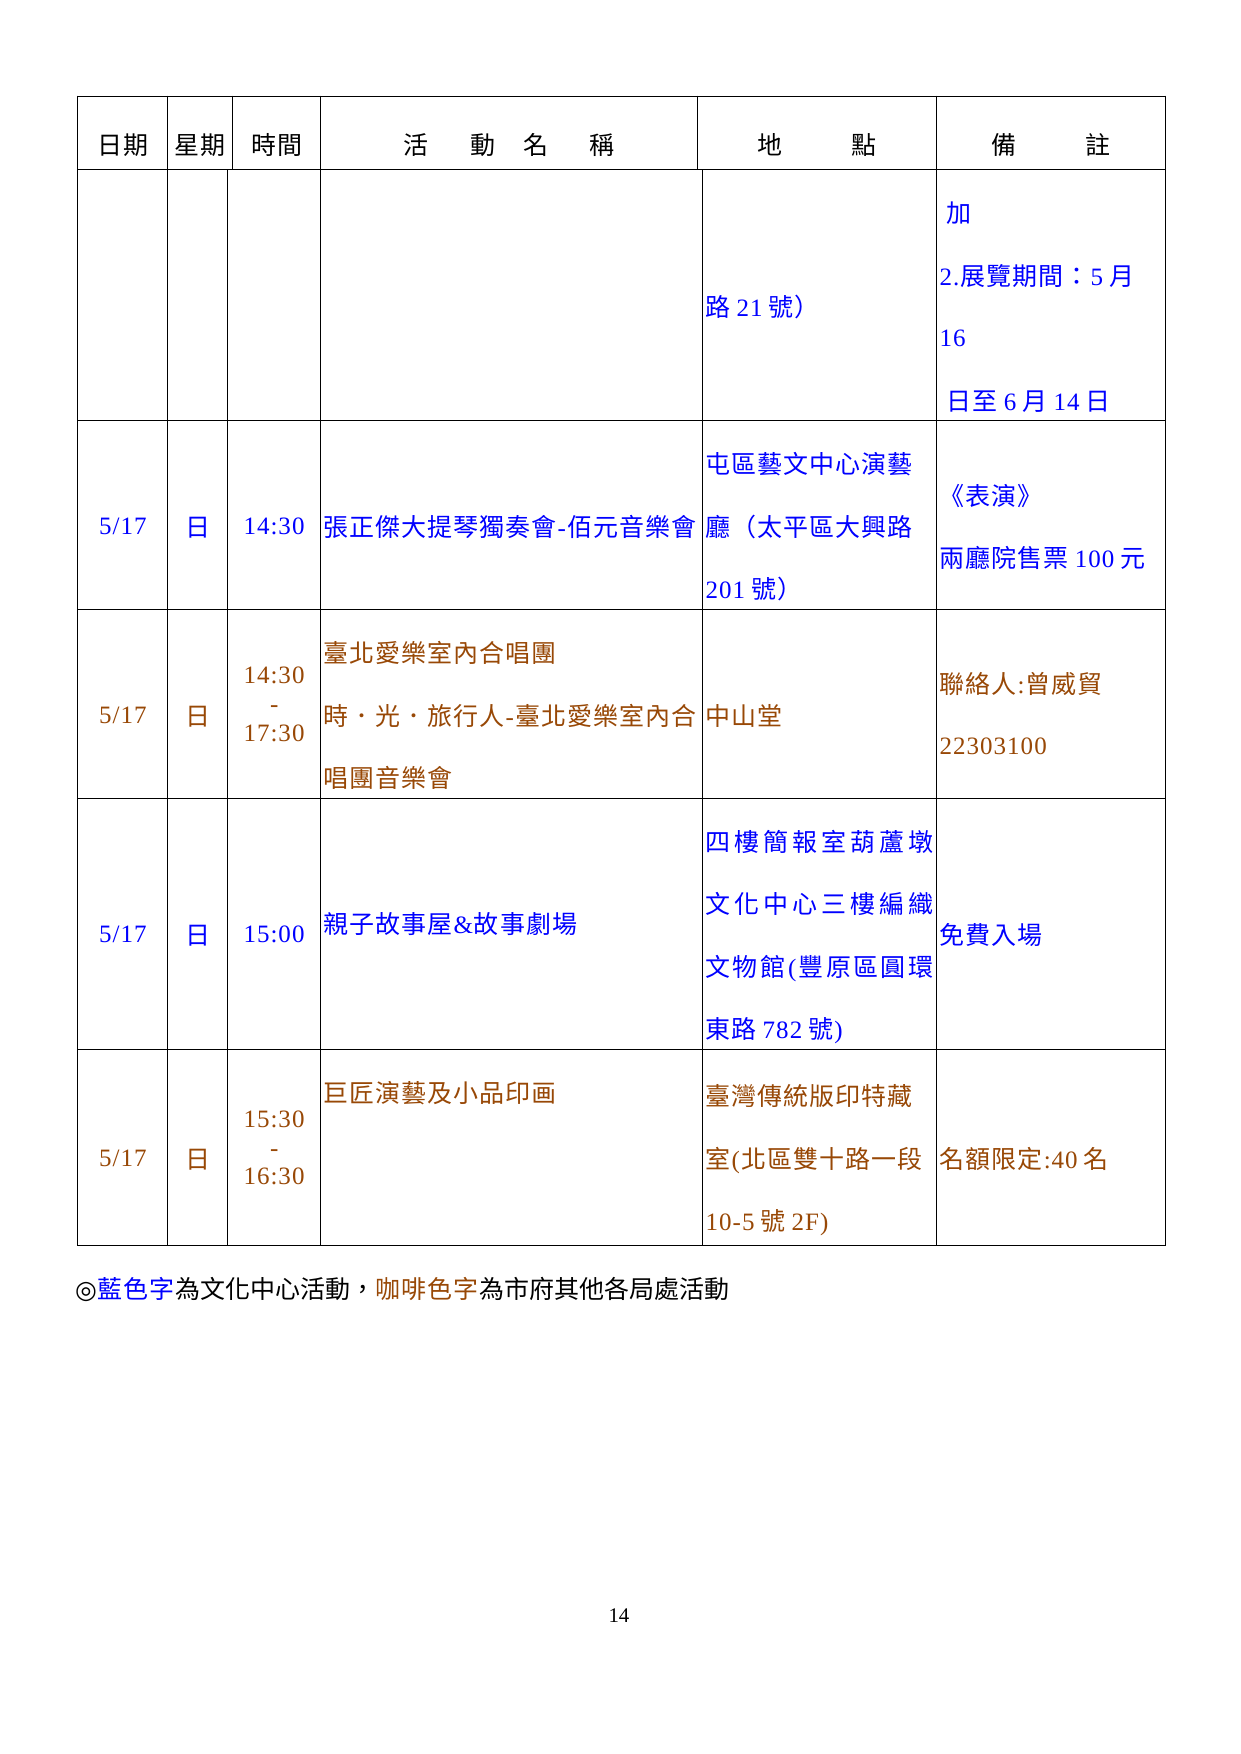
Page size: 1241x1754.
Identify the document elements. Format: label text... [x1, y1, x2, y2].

table_cell 中山堂 [703, 610, 936, 797]
table_cell 臺北愛樂室內合唱團 時．光．旅行人-臺北愛樂室內合唱團音樂會 [321, 610, 702, 797]
table_cell 5/17 [78, 421, 167, 609]
table_cell 路21號） [703, 170, 936, 420]
table_cell [228, 170, 320, 420]
table_header 星期 [168, 97, 232, 169]
table_cell 親子故事屋&故事劇場 [321, 799, 702, 1048]
table_header 活 動 名 稱 [321, 97, 697, 169]
table_header 備 註 [937, 97, 1165, 169]
table_cell 15:00 [228, 799, 320, 1048]
table_cell [321, 170, 702, 420]
table_cell 免費入場 [937, 799, 1165, 1048]
text ◎藍色字為文化中心活動，咖啡色字為市府其他各局處活動 [75, 1246, 1162, 1308]
table_header 日期 [78, 97, 167, 169]
table_cell 5/17 [78, 610, 167, 797]
table_cell [168, 170, 227, 420]
table_header 地 點 [698, 97, 936, 169]
table_cell 14:30 - 17:30 [228, 610, 320, 797]
table_cell 日 [168, 799, 227, 1048]
table_header 時間 [233, 97, 320, 169]
table_cell 日 [168, 421, 227, 609]
table_cell 日 [168, 1050, 227, 1244]
table_cell 四樓簡報室葫蘆墩文化中心三樓編織文物館(豐原區圓環東路782號) [703, 799, 936, 1048]
table_cell 巨匠演藝及小品印画 [321, 1050, 702, 1244]
table_cell 《表演》 兩廳院售票100元 [937, 421, 1165, 609]
table_cell 5/17 [78, 1050, 167, 1244]
table_cell [78, 170, 167, 420]
table_cell 屯區藝文中心演藝廳（太平區大興路201號） [703, 421, 936, 609]
table_cell 加 2.展覽期間：5月16 日至6月14日 [937, 170, 1165, 420]
table_cell 名額限定:40名 [937, 1050, 1165, 1244]
table_cell 15:30 - 16:30 [228, 1050, 320, 1244]
table_cell 臺灣傳統版印特藏室(北區雙十路一段10-5號2F) [703, 1050, 936, 1244]
table_cell 14:30 [228, 421, 320, 609]
table_cell 5/17 [78, 799, 167, 1048]
table_cell 張正傑大提琴獨奏會-佰元音樂會 [321, 421, 702, 609]
table_cell 聯絡人:曾威貿 22303100 [937, 610, 1165, 797]
table_cell 日 [168, 610, 227, 797]
